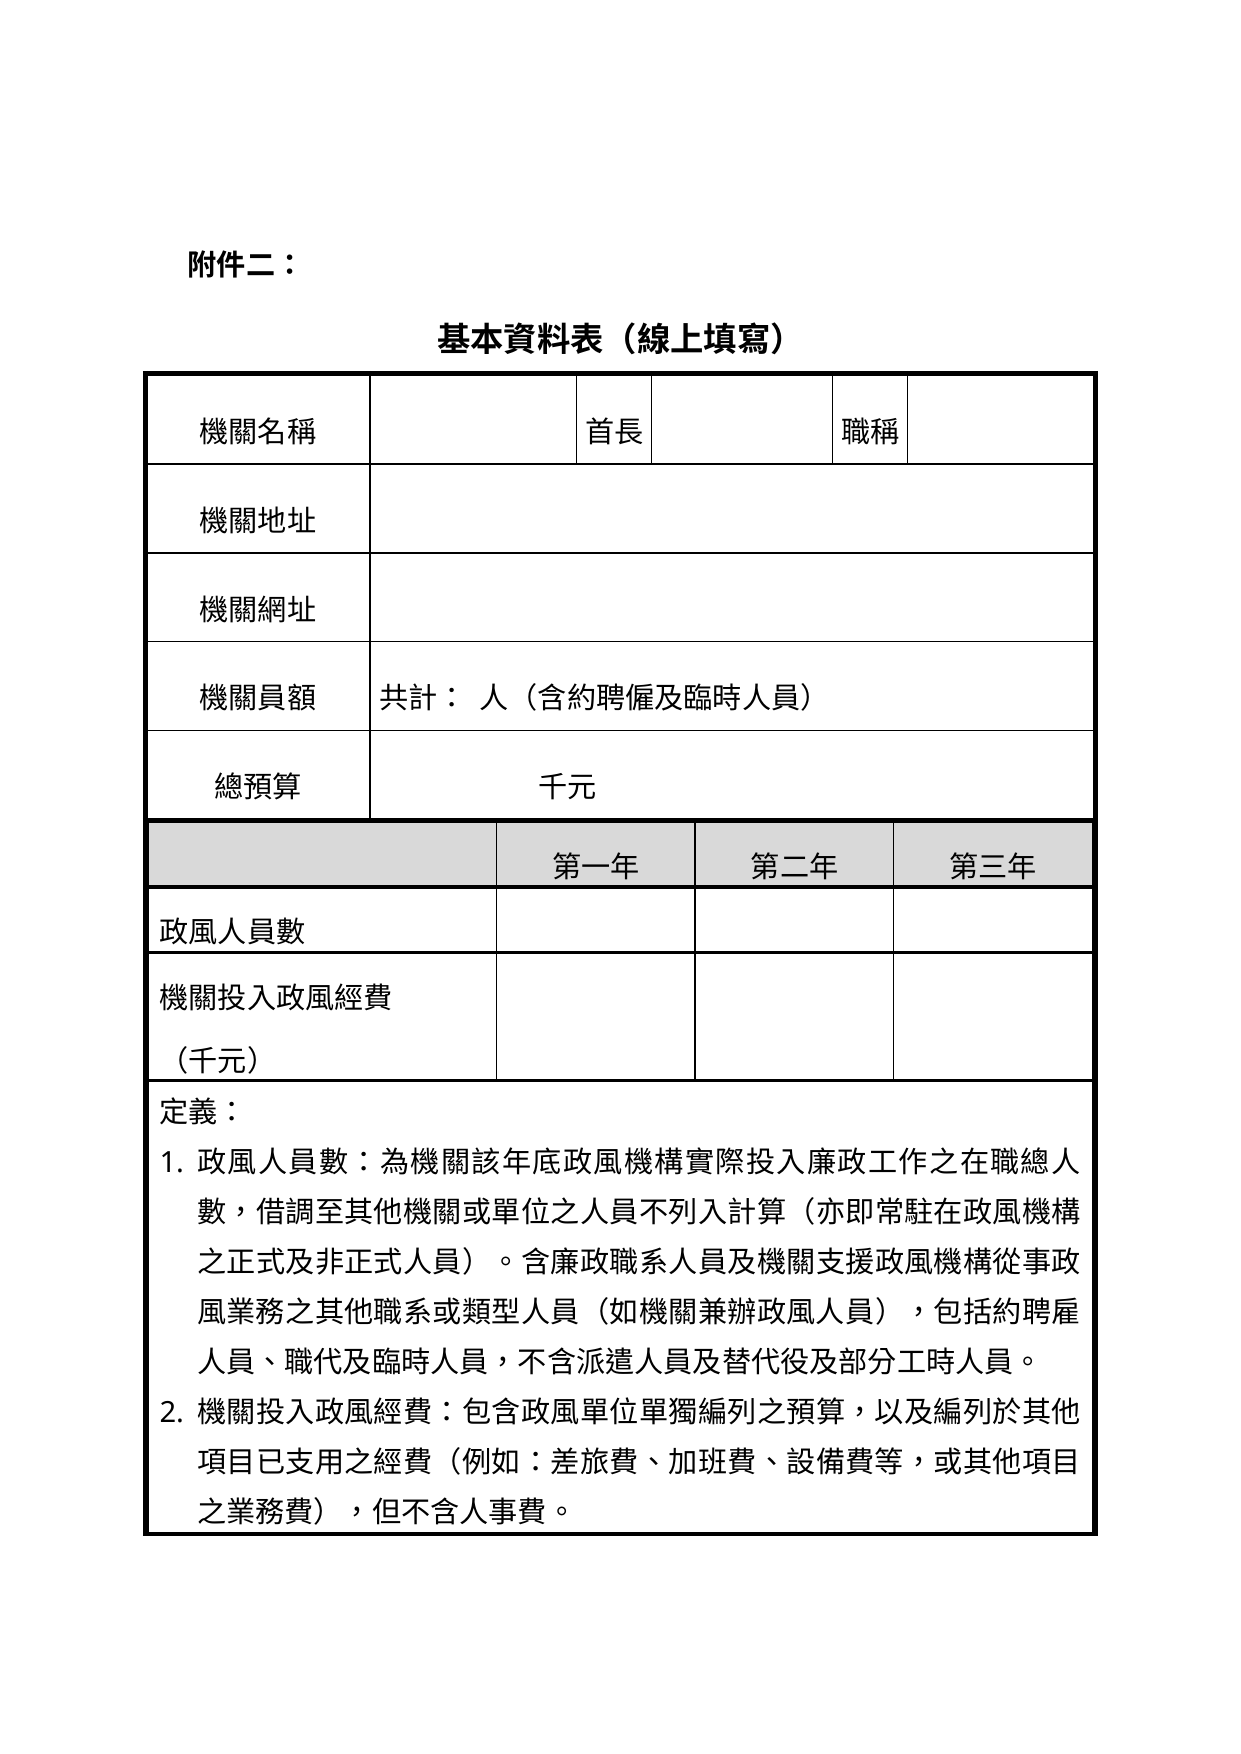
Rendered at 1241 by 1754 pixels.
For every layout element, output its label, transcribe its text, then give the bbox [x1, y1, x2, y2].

table_header [908, 376, 1093, 463]
table_cell [696, 954, 893, 1079]
table_cell 政風人員數 [149, 889, 496, 951]
table_cell [894, 954, 1092, 1079]
table_cell 共計： 人（含約聘僱及臨時人員） [371, 642, 1093, 729]
table_header 第三年 [894, 823, 1092, 885]
text 基本資料表（線上填寫） [187, 296, 1053, 358]
table_header 第一年 [497, 823, 694, 885]
table_cell 機關員額 [148, 642, 369, 729]
table_cell [894, 889, 1092, 951]
table_cell 機關地址 [148, 465, 369, 552]
table_header [149, 823, 496, 885]
table_header 職稱 [833, 376, 907, 463]
table_cell 總預算 [148, 731, 369, 818]
table_cell 定義： 政風人員數：為機關該年底政風機構實際投入廉政工作之在職總人數，借調至其他機關或單位之人員不列入計算（亦即常駐在政風機構之正式及非正式人員）。含廉政職系人員及機關支援政風機構從事政風業務之其他職系或類型人員（如機關兼辦政風人員），包括約聘雇人員、職代及臨時人員，不含派遣人員及替代役及部分工時人員。 機關投入政風經費：包含政風單位單獨編列之預算，以及編列於其他項目已支用之經費（例如：差旅費、加班費、設備費等，或其他項目之業務費），但不含人事費。 [149, 1082, 1092, 1532]
text 附件二： [187, 221, 1053, 283]
table_cell [696, 889, 893, 951]
table_header 第二年 [696, 823, 893, 885]
table_cell [497, 954, 694, 1079]
table_cell [497, 889, 694, 951]
table_cell [371, 465, 1093, 552]
table_cell 機關投入政風經費 （千元） [149, 954, 496, 1079]
table_cell 千元 [371, 731, 1093, 818]
table_cell [371, 554, 1093, 641]
table_header 首長 [577, 376, 651, 463]
table_header [371, 376, 576, 463]
table_header 機關名稱 [148, 376, 369, 463]
table_header [652, 376, 832, 463]
table_cell 機關網址 [148, 554, 369, 641]
